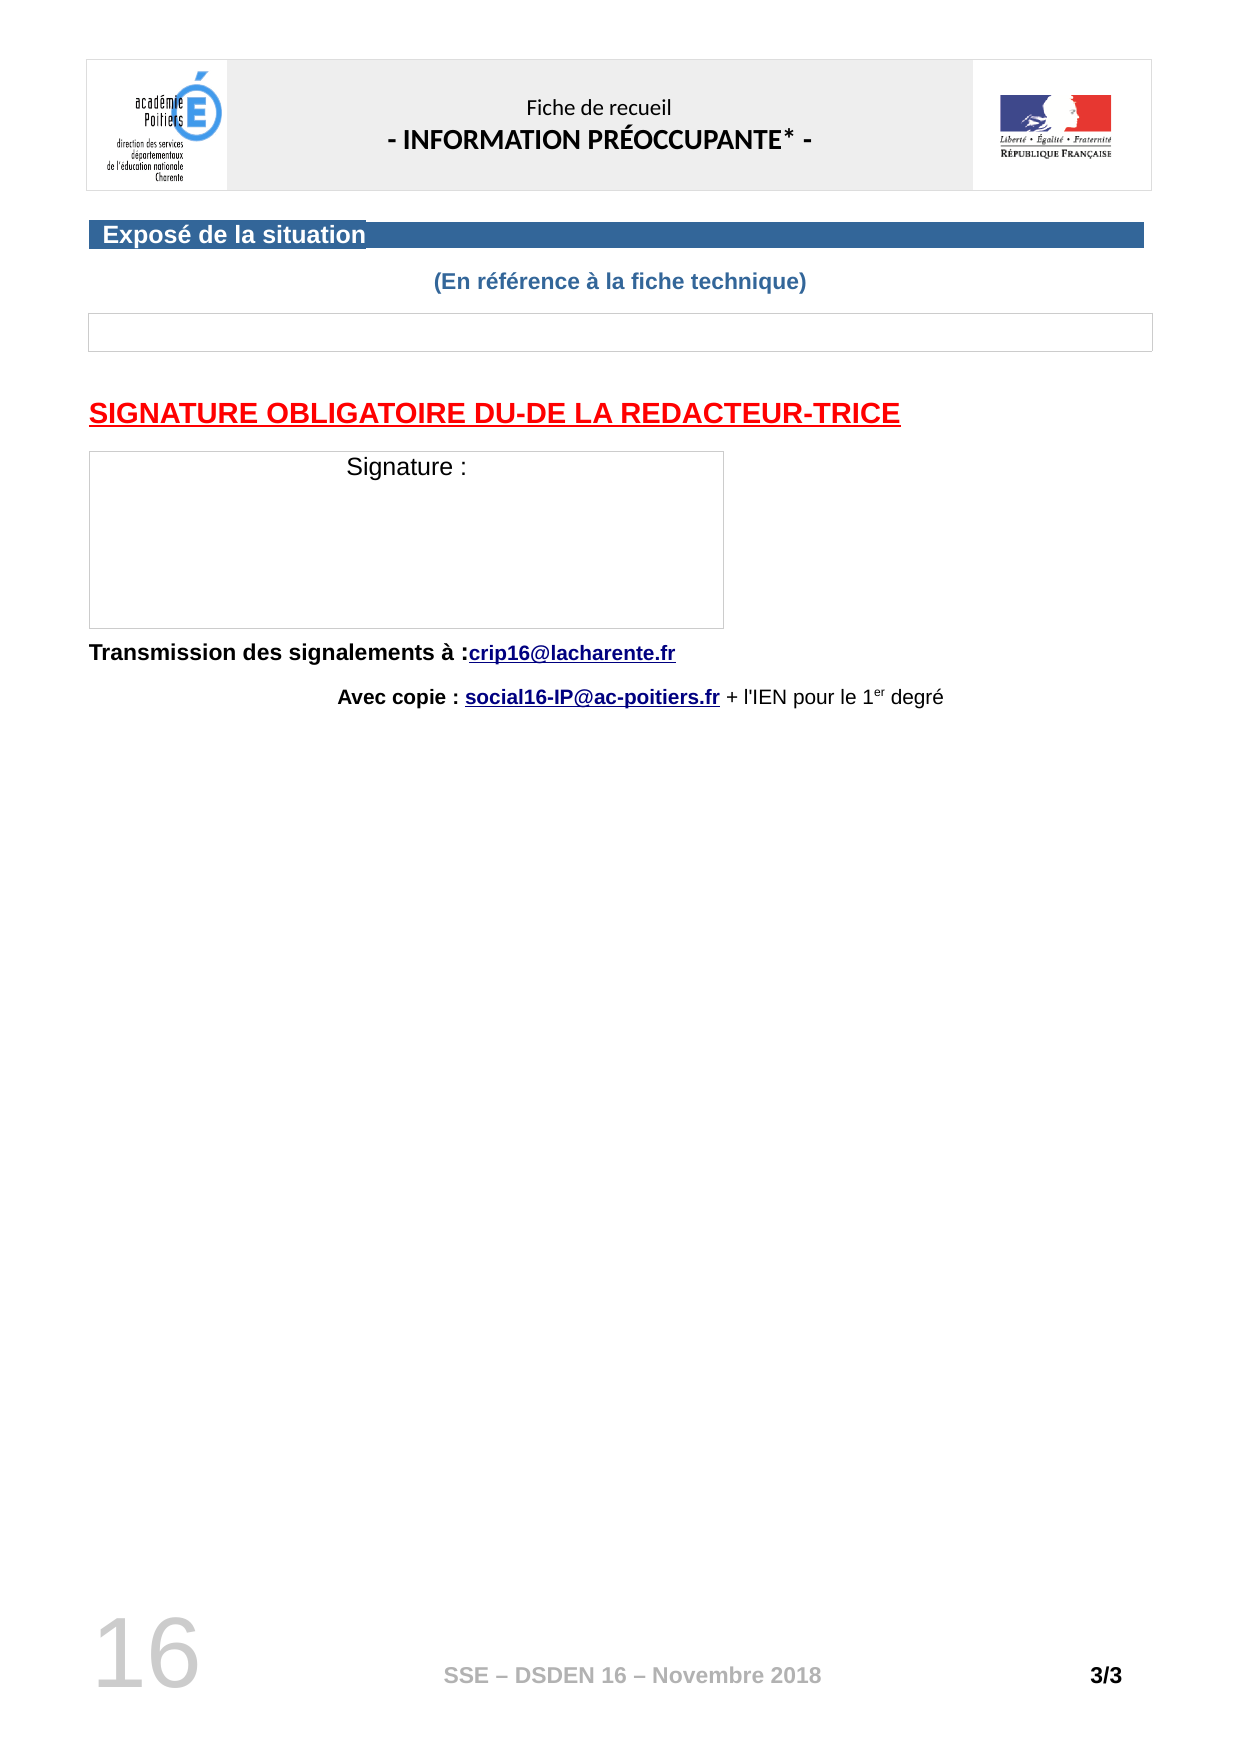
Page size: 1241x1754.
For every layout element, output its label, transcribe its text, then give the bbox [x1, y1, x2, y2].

table_header [89, 314, 1152, 351]
table_header Fiche de recueil - INFORMATION PRÉOCCUPANTE* - [227, 60, 973, 190]
picture [95, 65, 227, 190]
text SIGNATURE OBLIGATOIRE DU-DE LA REDACTEUR-TRICE [88, 396, 1152, 429]
text SSE – DSDEN 16 – Novembre 2018 3/3 [88, 1662, 1152, 1689]
text Avec copie : social16-IP@ac-poitiers.fr + l'IEN pour le 1er degré [88, 684, 1152, 708]
text (En référence à la fiche technique) [88, 268, 1152, 294]
table_header [87, 60, 227, 190]
table_header [973, 60, 1151, 190]
text Transmission des signalements à :crip16@lacharente.fr [88, 637, 1152, 666]
picture [999, 94, 1112, 159]
text Exposé de la situation [88, 220, 1152, 249]
